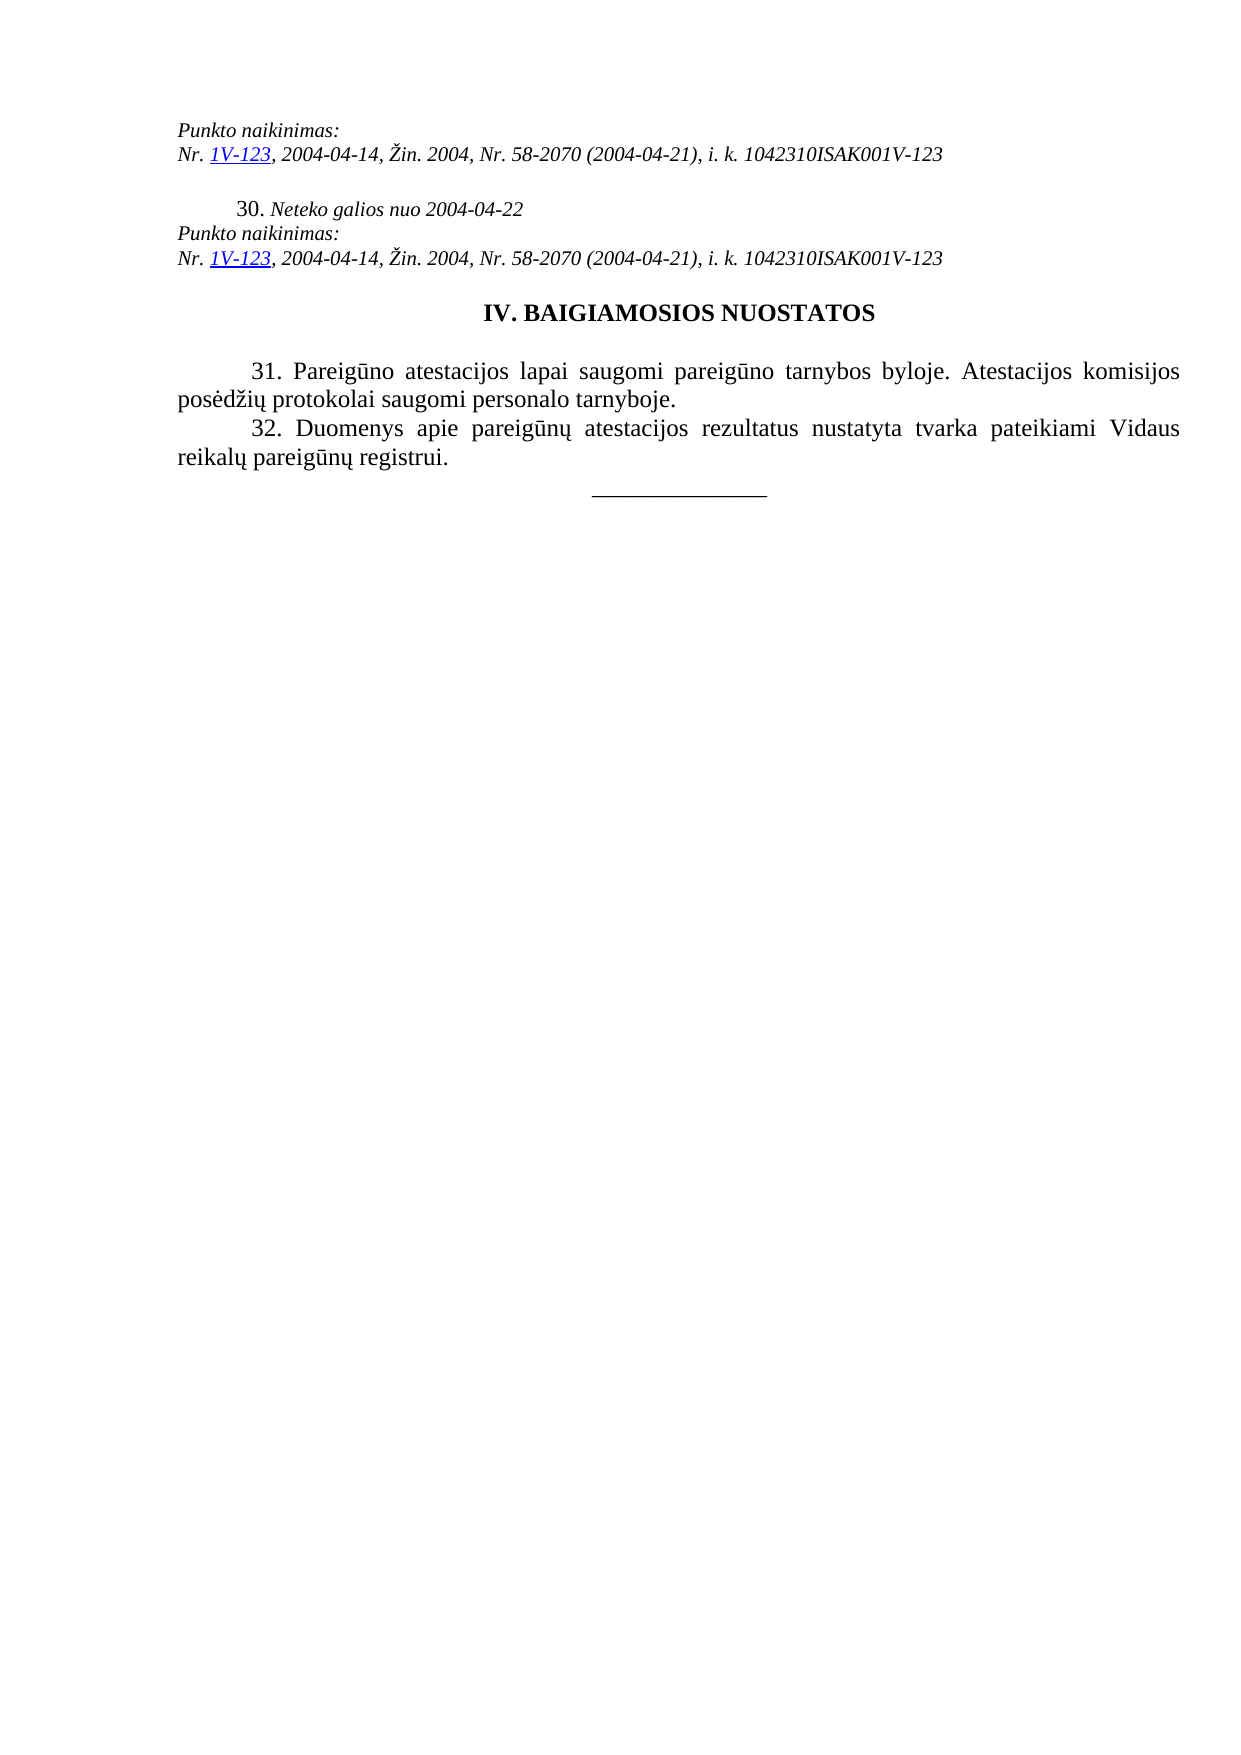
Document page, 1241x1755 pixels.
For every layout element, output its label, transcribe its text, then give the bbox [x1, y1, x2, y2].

text 30. Neteko galios nuo 2004-04-22 [177, 195, 1181, 221]
text ______________ [177, 471, 1181, 499]
text Punkto naikinimas: [177, 118, 1181, 142]
text 32. Duomenys apie pareigūnų atestacijos rezultatus nustatyta tvarka pateikiami Vidaus reikalų pareigūnų registrui. [177, 413, 1181, 471]
text Nr. 1V-123, 2004-04-14, Žin. 2004, Nr. 58-2070 (2004-04-21), i. k. 1042310ISAK001V-123 [177, 142, 1181, 166]
text Punkto naikinimas: [177, 221, 1181, 245]
text IV. BAIGIAMOSIOS NUOSTATOS [177, 298, 1181, 327]
text 31. Pareigūno atestacijos lapai saugomi pareigūno tarnybos byloje. Atestacijos komisijos posėdžių protokolai saugomi personalo tarnyboje. [177, 356, 1181, 413]
text Nr. 1V-123, 2004-04-14, Žin. 2004, Nr. 58-2070 (2004-04-21), i. k. 1042310ISAK001V-123 [177, 245, 1181, 269]
